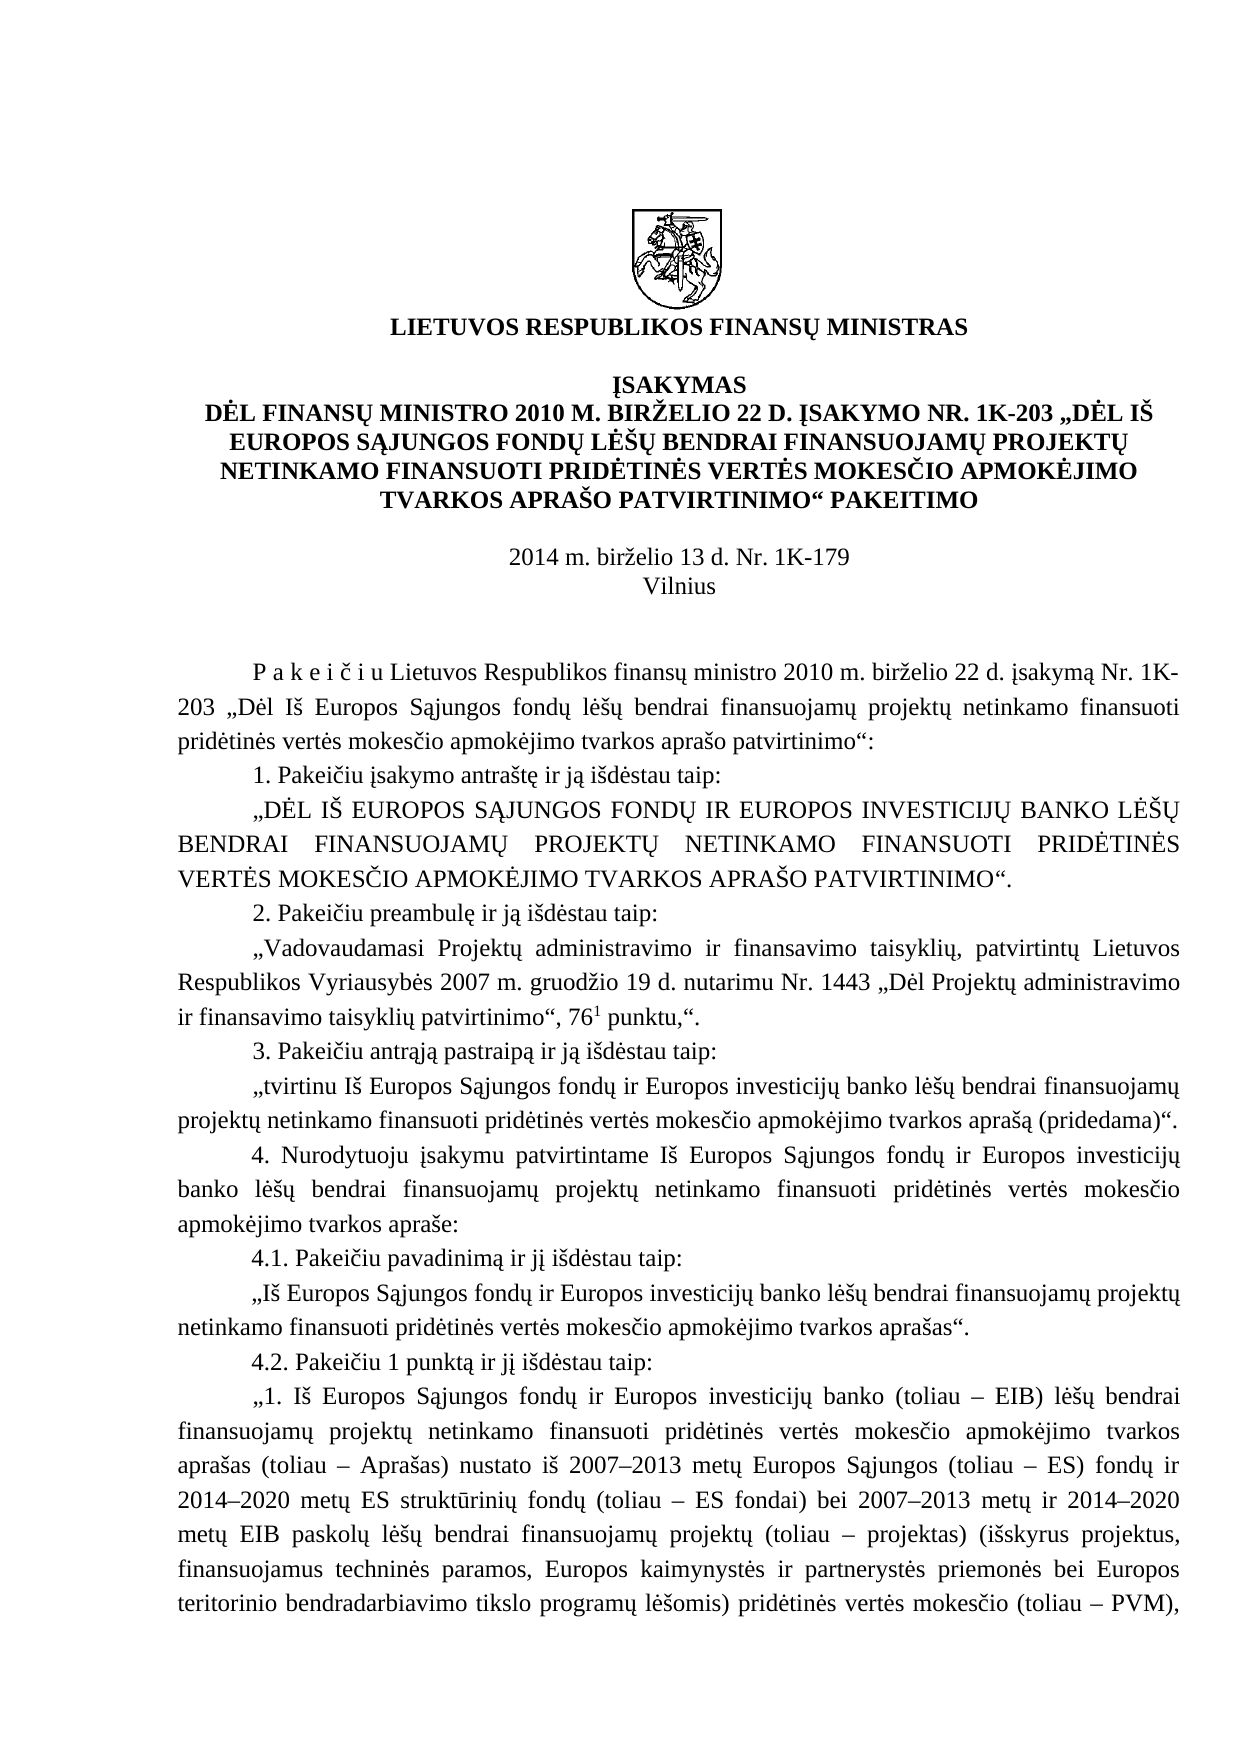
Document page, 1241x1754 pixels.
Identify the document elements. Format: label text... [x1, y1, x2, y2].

text 4. Nurodytuoju įsakymu patvirtintame Iš Europos Sąjungos fondų ir Europos investicijų banko lėšų bendrai finansuojamų projektų netinkamo finansuoti pridėtinės vertės mokesčio apmokėjimo tvarkos apraše: [177, 1140, 1181, 1238]
text 1. Pakeičiu įsakymo antraštę ir ją išdėstau taip: [177, 761, 1181, 789]
text 4.1. Pakeičiu pavadinimą ir jį išdėstau taip: [177, 1243, 1181, 1272]
text „Vadovaudamasi Projektų administravimo ir finansavimo taisyklių, patvirtintų Lietuvos Respublikos Vyriausybės 2007 m. gruodžio 19 d. nutarimu Nr. 1443 „Dėl Projektų administravimo ir finansavimo taisyklių patvirtinimo“, 761 punktu,“. [177, 933, 1181, 1031]
text 2. Pakeičiu preambulę ir ją išdėstau taip: [177, 898, 1181, 927]
text DĖL FINANSŲ MINISTRO 2010 M. BIRŽELIO 22 D. ĮSAKYMO NR. 1K-203 „DĖL IŠ EUROPOS SĄJUNGOS FONDŲ LĖŠŲ BENDRAI FINANSUOJAMŲ PROJEKTŲ NETINKAMO FINANSUOTI PRIDĖTINĖS VERTĖS MOKESČIO APMOKĖJIMO TVARKOS APRAŠO PATVIRTINIMO“ PAKEITIMO [177, 398, 1181, 513]
text „1. Iš Europos Sąjungos fondų ir Europos investicijų banko (toliau – EIB) lėšų bendrai finansuojamų projektų netinkamo finansuoti pridėtinės vertės mokesčio apmokėjimo tvarkos aprašas (toliau – Aprašas) nustato iš 2007–2013 metų Europos Sąjungos (toliau – ES) fondų ir 2014–2020 metų ES struktūrinių fondų (toliau – ES fondai) bei 2007–2013 metų ir 2014–2020 metų EIB paskolų lėšų bendrai finansuojamų projektų (toliau – projektas) (išskyrus projektus, finansuojamus techninės paramos, Europos kaimynystės ir partnerystės priemonės bei Europos teritorinio bendradarbiavimo tikslo programų lėšomis) pridėtinės vertės mokesčio (toliau – PVM), [177, 1381, 1181, 1617]
text P a k e i č i u Lietuvos Respublikos finansų ministro 2010 m. birželio 22 d. įsakymą Nr. 1K-203 „Dėl Iš Europos Sąjungos fondų lėšų bendrai finansuojamų projektų netinkamo finansuoti pridėtinės vertės mokesčio apmokėjimo tvarkos aprašo patvirtinimo“: [177, 657, 1181, 755]
text LIETUVOS RESPUBLIKOS FINANSŲ MINISTRAS [177, 312, 1181, 341]
text „Dėl Iš Europos Sąjungos fondų ir Europos investicijų banko lėšų bendrai finansuojamų projektų netinkamo finansuoti pridėtinės vertės mokesčio apmokėjimo tvarkos aprašo PATVIRTINIMO“. [177, 795, 1181, 893]
text „Iš Europos Sąjungos fondų ir Europos investicijų banko lėšų bendrai finansuojamų projektų netinkamo finansuoti pridėtinės vertės mokesčio apmokėjimo tvarkos aprašas“. [177, 1278, 1181, 1341]
text Vilnius [177, 571, 1181, 600]
text 2014 m. birželio 13 d. Nr. 1K-179 [177, 542, 1181, 571]
text 4.2. Pakeičiu 1 punktą ir jį išdėstau taip: [251, 1347, 1181, 1376]
text „tvirtinu Iš Europos Sąjungos fondų ir Europos investicijų banko lėšų bendrai finansuojamų projektų netinkamo finansuoti pridėtinės vertės mokesčio apmokėjimo tvarkos aprašą (pridedama)“. [177, 1071, 1181, 1134]
text 3. Pakeičiu antrąją pastraipą ir ją išdėstau taip: [177, 1036, 1181, 1065]
text ĮSAKYMAS [177, 370, 1181, 398]
